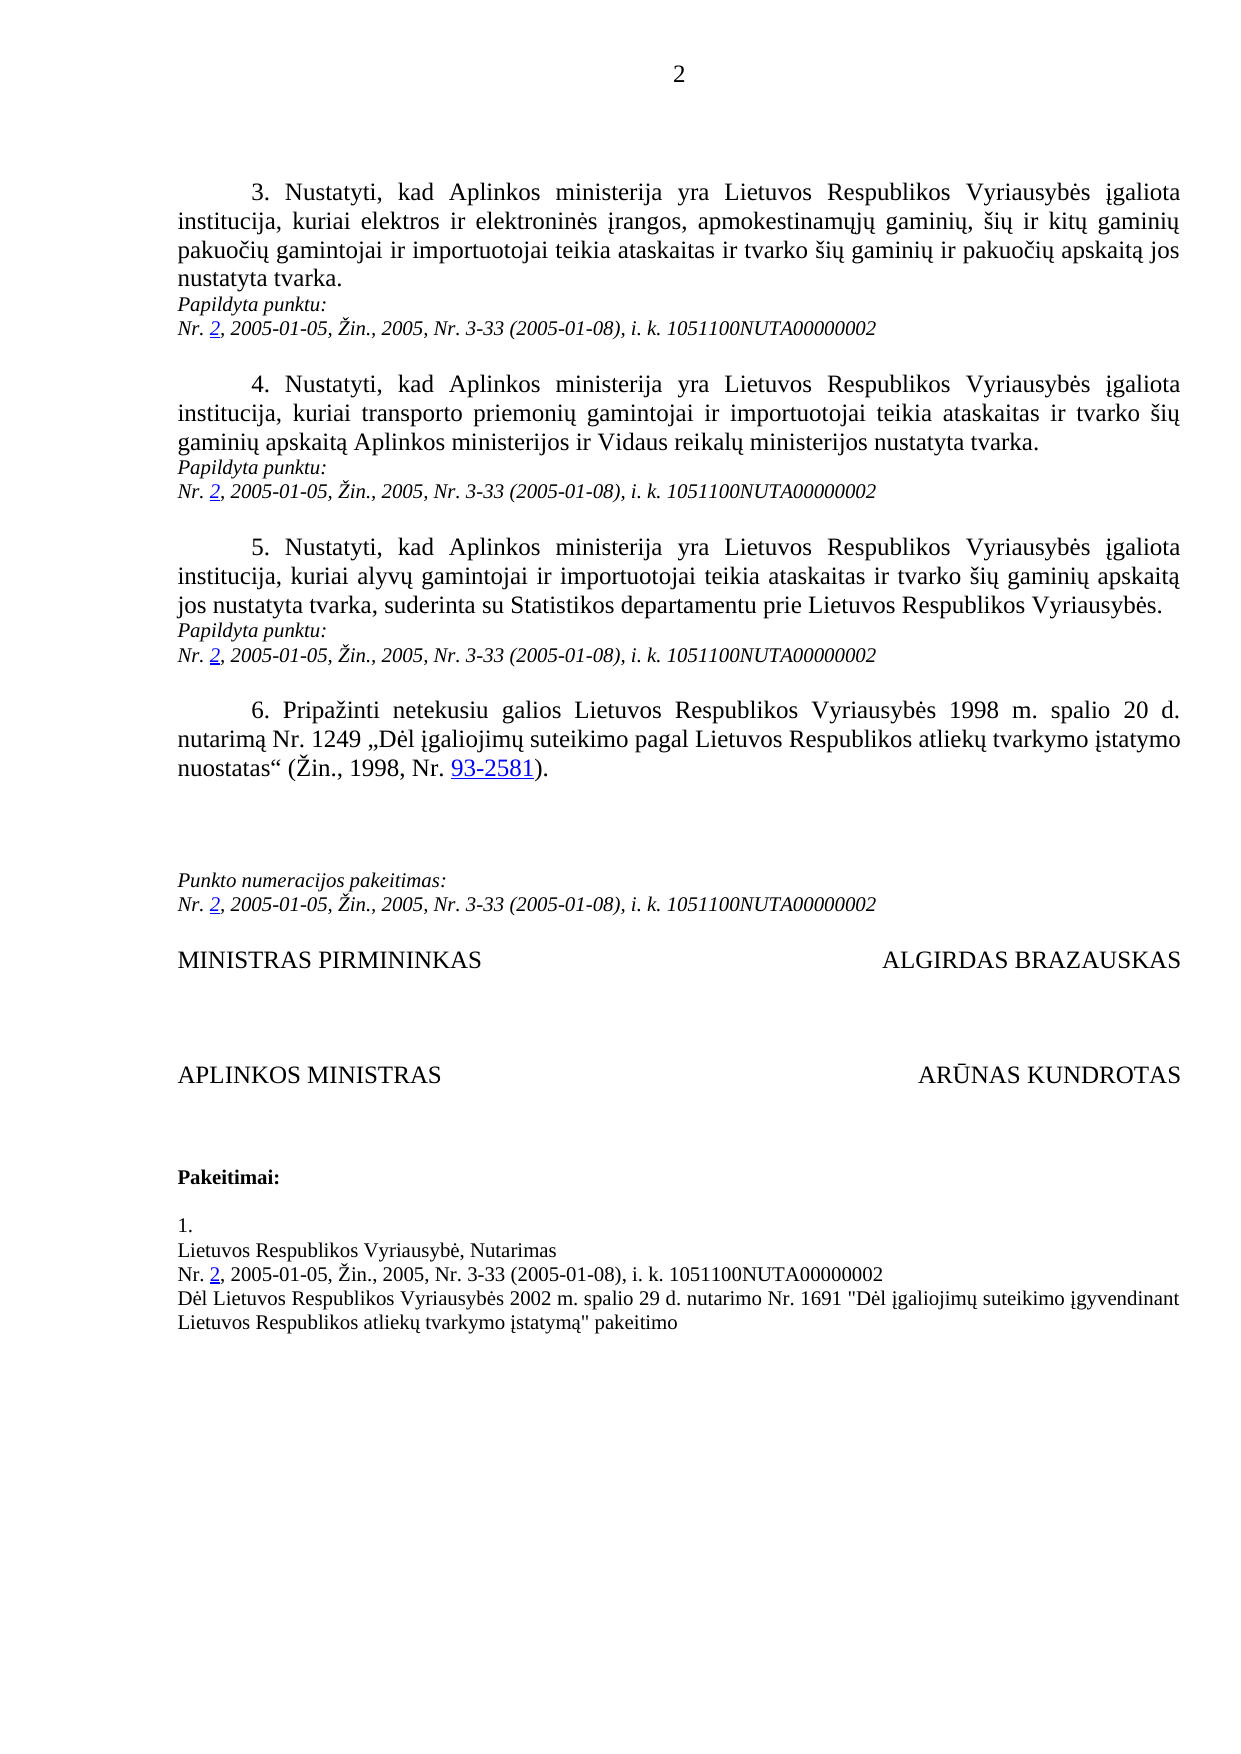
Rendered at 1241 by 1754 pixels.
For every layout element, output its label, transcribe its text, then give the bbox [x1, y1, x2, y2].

text Pakeitimai: [177, 1165, 1181, 1189]
text Nr. 2, 2005-01-05, Žin., 2005, Nr. 3-33 (2005-01-08), i. k. 1051100NUTA00000002 [177, 316, 1181, 340]
text Nr. 2, 2005-01-05, Žin., 2005, Nr. 3-33 (2005-01-08), i. k. 1051100NUTA00000002 [177, 1262, 1181, 1286]
text Papildyta punktu: [177, 618, 1181, 642]
text Nr. 2, 2005-01-05, Žin., 2005, Nr. 3-33 (2005-01-08), i. k. 1051100NUTA00000002 [177, 892, 1181, 916]
text 5. Nustatyti, kad Aplinkos ministerija yra Lietuvos Respublikos Vyriausybės įgaliota institucija, kuriai alyvų gamintojai ir importuotojai teikia ataskaitas ir tvarko šių gaminių apskaitą jos nustatyta tvarka, suderinta su Statistikos departamentu prie Lietuvos Respublikos Vyriausybės. [177, 532, 1181, 618]
text 6. Pripažinti netekusiu galios Lietuvos Respublikos Vyriausybės 1998 m. spalio 20 d. nutarimą Nr. 1249 „Dėl įgaliojimų suteikimo pagal Lietuvos Respublikos atliekų tvarkymo įstatymo nuostatas“ (Žin., 1998, Nr. 93-2581). [177, 695, 1181, 782]
text Papildyta punktu: [177, 455, 1181, 479]
text MINISTRAS PIRMININKAS ALGIRDAS BRAZAUSKAS [177, 945, 1181, 973]
text Nr. 2, 2005-01-05, Žin., 2005, Nr. 3-33 (2005-01-08), i. k. 1051100NUTA00000002 [177, 642, 1181, 667]
text Nr. 2, 2005-01-05, Žin., 2005, Nr. 3-33 (2005-01-08), i. k. 1051100NUTA00000002 [177, 479, 1181, 503]
text Lietuvos Respublikos Vyriausybė, Nutarimas [177, 1237, 1181, 1262]
text 1. [177, 1213, 1181, 1237]
text Punkto numeracijos pakeitimas: [177, 868, 1181, 892]
text 3. Nustatyti, kad Aplinkos ministerija yra Lietuvos Respublikos Vyriausybės įgaliota institucija, kuriai elektros ir elektroninės įrangos, apmokestinamųjų gaminių, šių ir kitų gaminių pakuočių gamintojai ir importuotojai teikia ataskaitas ir tvarko šių gaminių ir pakuočių apskaitą jos nustatyta tvarka. [177, 177, 1181, 292]
text Dėl Lietuvos Respublikos Vyriausybės 2002 m. spalio 29 d. nutarimo Nr. 1691 "Dėl įgaliojimų suteikimo įgyvendinant Lietuvos Respublikos atliekų tvarkymo įstatymą" pakeitimo [177, 1286, 1181, 1334]
text 4. Nustatyti, kad Aplinkos ministerija yra Lietuvos Respublikos Vyriausybės įgaliota institucija, kuriai transporto priemonių gamintojai ir importuotojai teikia ataskaitas ir tvarko šių gaminių apskaitą Aplinkos ministerijos ir Vidaus reikalų ministerijos nustatyta tvarka. [177, 369, 1181, 455]
text APLINKOS MINISTRAS ARŪNAS KUNDROTAS [177, 1060, 1181, 1088]
text Papildyta punktu: [177, 292, 1181, 316]
